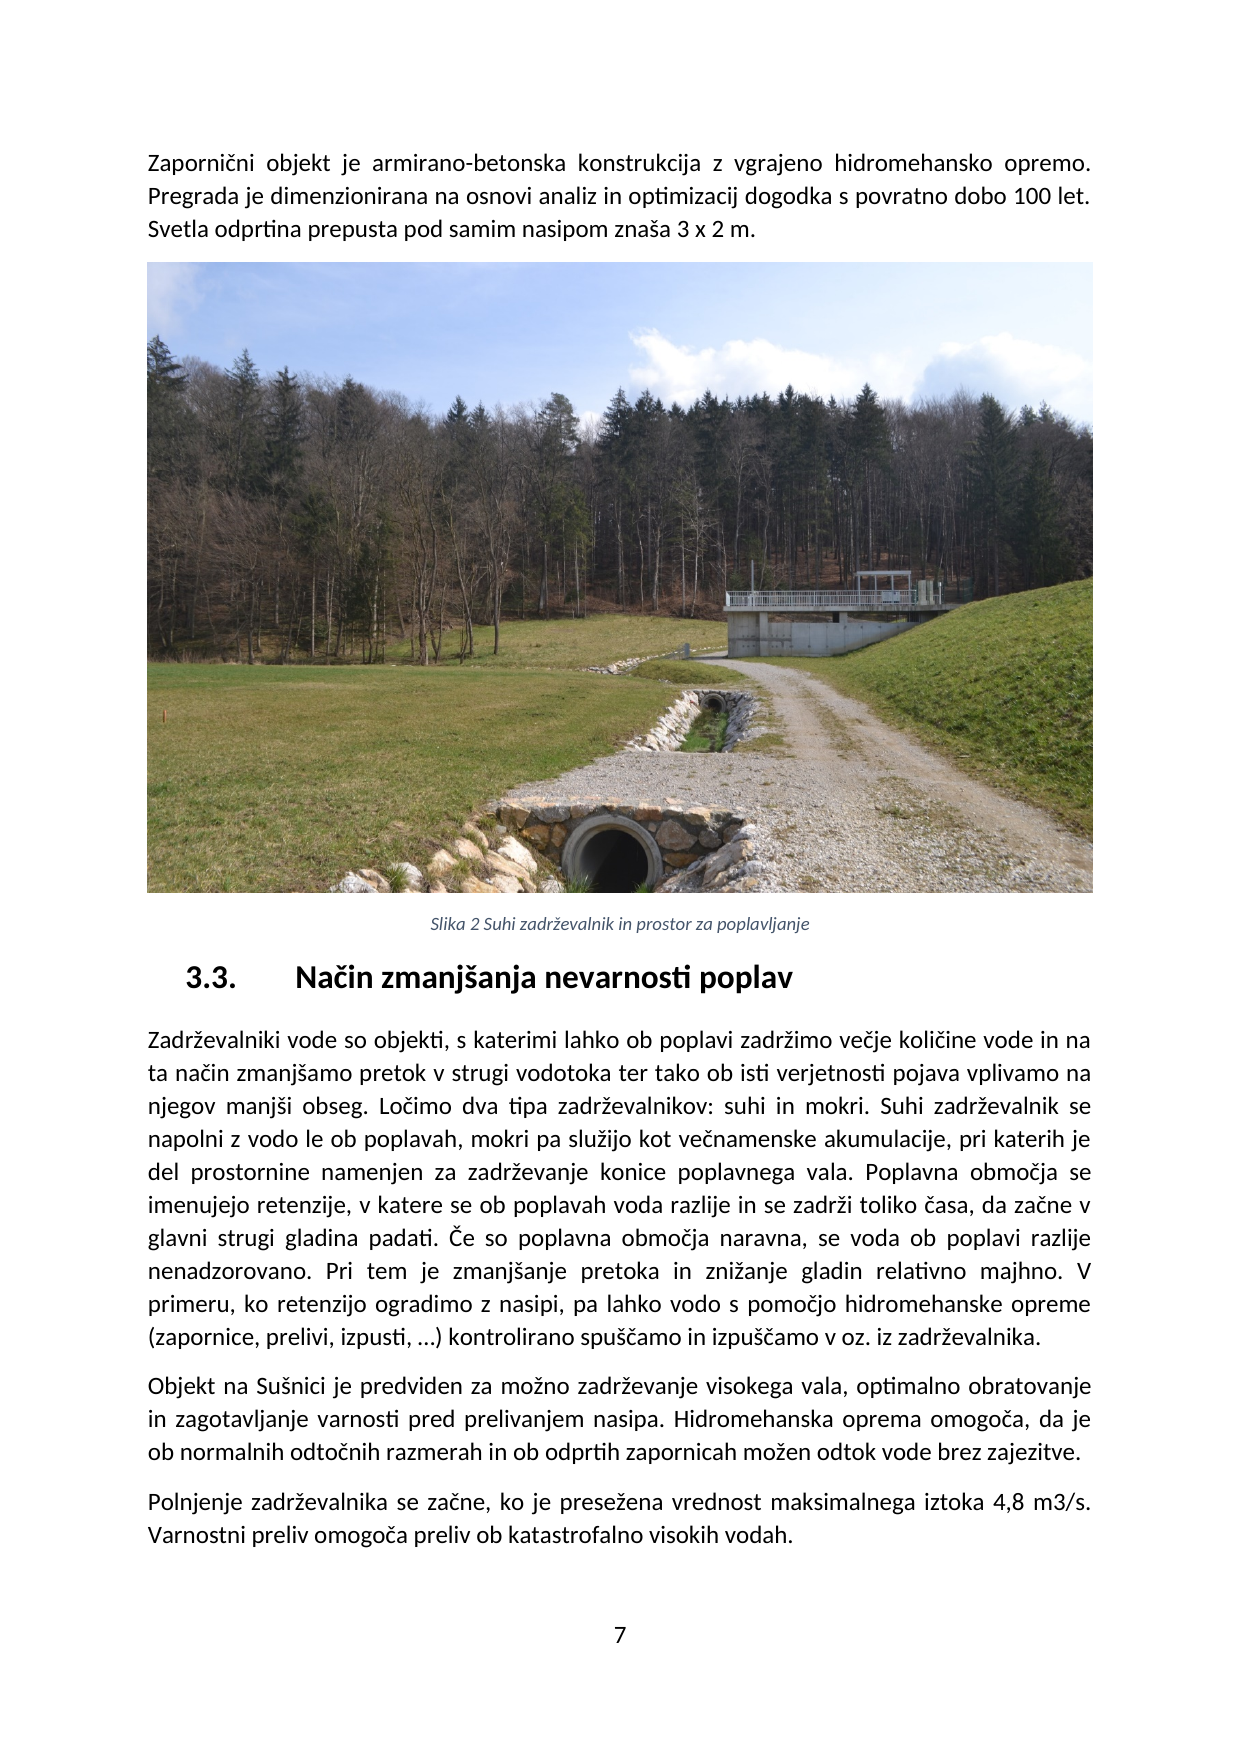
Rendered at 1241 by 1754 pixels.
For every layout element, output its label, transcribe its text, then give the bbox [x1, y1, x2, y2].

text Polnjenje zadrževalnika se začne, ko je presežena vrednost maksimalnega iztoka 4,8 m3/s. Varnostni preliv omogoča preliv ob katastrofalno visokih vodah. [148, 1486, 1093, 1549]
subtitle Način zmanjšanja nevarnosti poplav [185, 956, 1093, 996]
text Zapornični objekt je armirano-betonska konstrukcija z vgrajeno hidromehansko opremo. Pregrada je dimenzionirana na osnovi analiz in optimizacij dogodka s povratno dobo 100 let. Svetla odprtina prepusta pod samim nasipom znaša 3 x 2 m. [148, 148, 1093, 244]
picture [147, 262, 1093, 893]
text Slika 2 Suhi zadrževalnik in prostor za poplavljanje [148, 912, 1093, 935]
text Objekt na Sušnici je predviden za možno zadrževanje visokega vala, optimalno obratovanje in zagotavljanje varnosti pred prelivanjem nasipa. Hidromehanska oprema omogoča, da je ob normalnih odtočnih razmerah in ob odprtih zapornicah možen odtok vode brez zajezitve. [148, 1370, 1093, 1467]
text Zadrževalniki vode so objekti, s katerimi lahko ob poplavi zadržimo večje količine vode in na ta način zmanjšamo pretok v strugi vodotoka ter tako ob isti verjetnosti pojava vplivamo na njegov manjši obseg. Ločimo dva tipa zadrževalnikov: suhi in mokri. Suhi zadrževalnik se napolni z vodo le ob poplavah, mokri pa služijo kot večnamenske akumulacije, pri katerih je del prostornine namenjen za zadrževanje konice poplavnega vala. Poplavna območja se imenujejo retenzije, v katere se ob poplavah voda razlije in se zadrži toliko časa, da začne v glavni strugi gladina padati. Če so poplavna območja naravna, se voda ob poplavi razlije nenadzorovano. Pri tem je zmanjšanje pretoka in znižanje gladin relativno majhno. V primeru, ko retenzijo ogradimo z nasipi, pa lahko vodo s pomočjo hidromehanske opreme (zapornice, prelivi, izpusti, …) kontrolirano spuščamo in izpuščamo v oz. iz zadrževalnika. [148, 1024, 1093, 1351]
